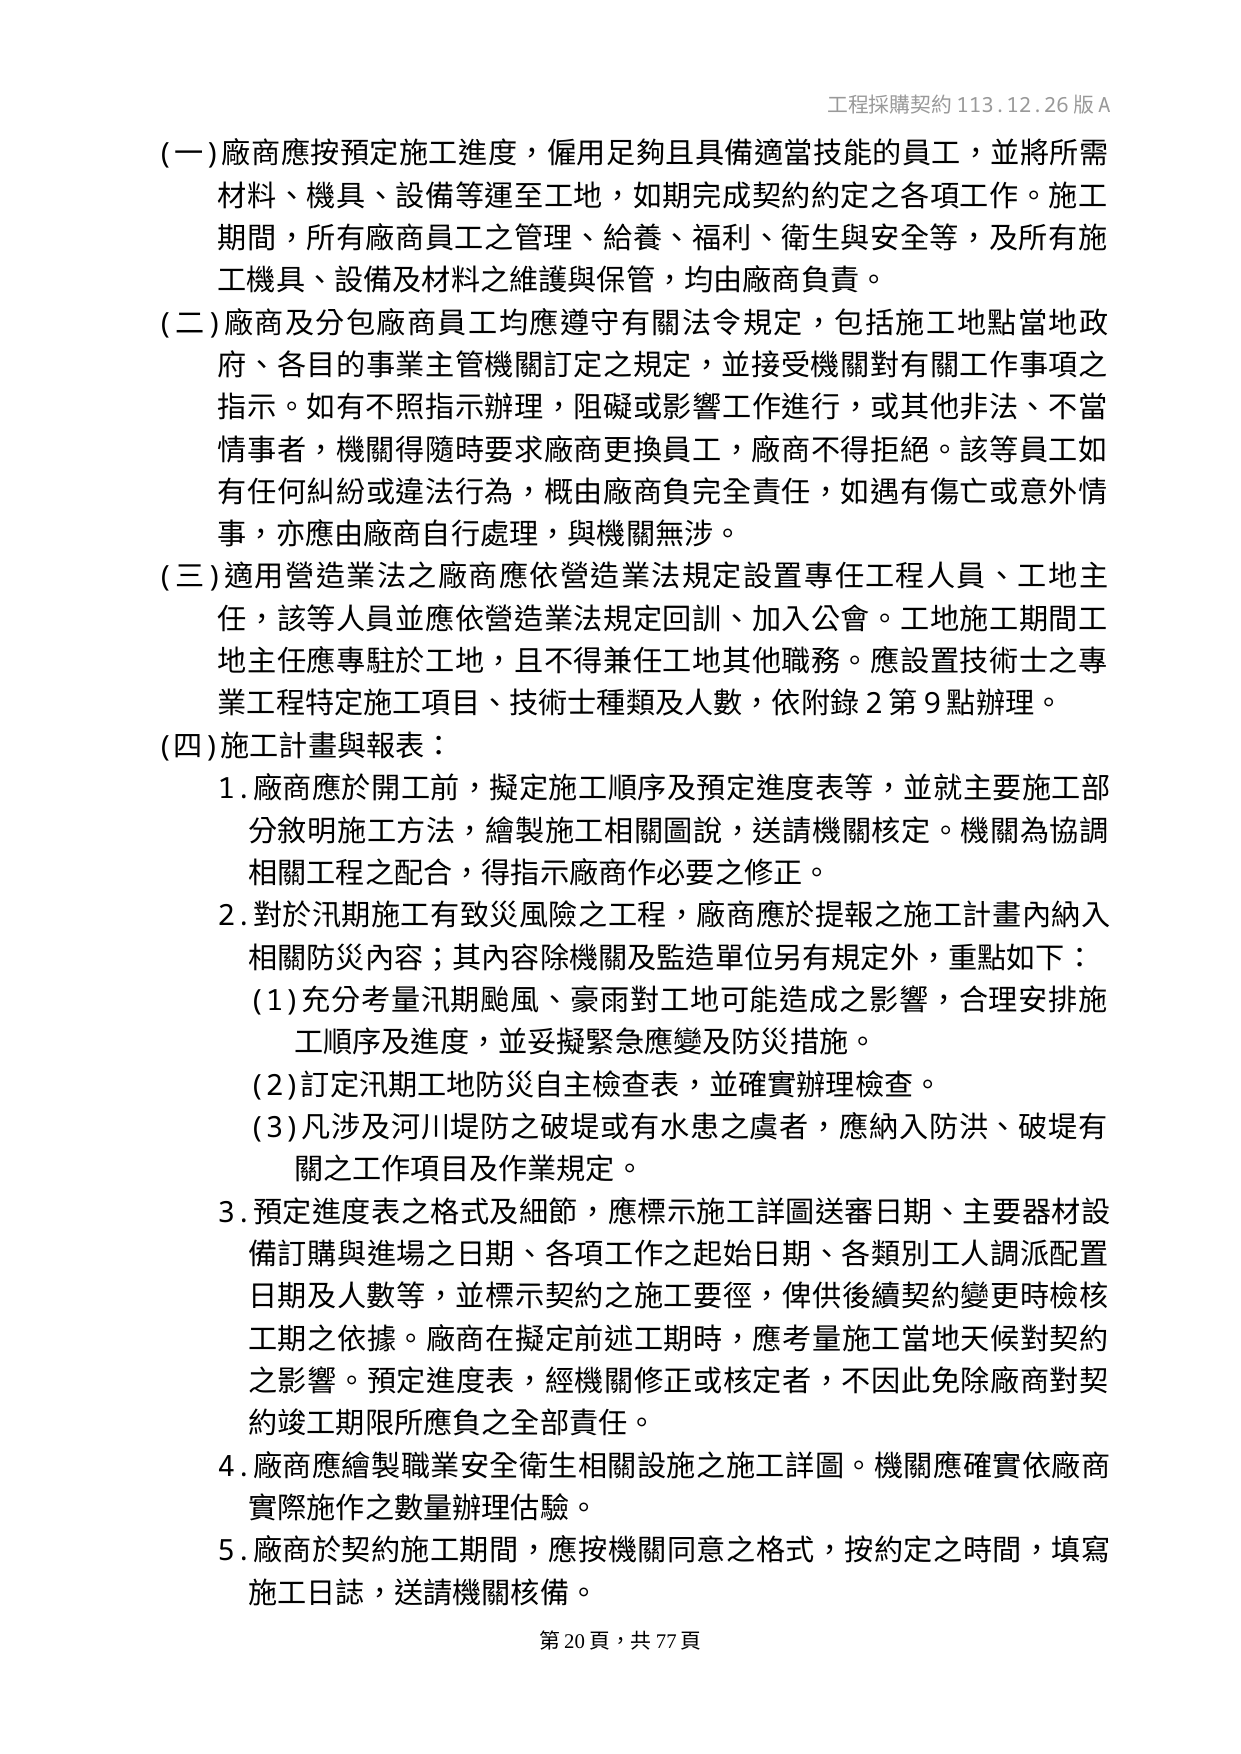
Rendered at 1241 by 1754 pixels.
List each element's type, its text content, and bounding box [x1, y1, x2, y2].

text (一)廠商應按預定施工進度，僱用足夠且具備適當技能的員工，並將所需材料、機具、設備等運至工地，如期完成契約約定之各項工作。施工期間，所有廠商員工之管理、給養、福利、衛生與安全等，及所有施工機具、設備及材料之維護與保管，均由廠商負責。 [156, 130, 1110, 299]
text 2.對於汛期施工有致災風險之工程，廠商應於提報之施工計畫內納入相關防災內容；其內容除機關及監造單位另有規定外，重點如下： [217, 892, 1110, 976]
text 5.廠商於契約施工期間，應按機關同意之格式，按約定之時間，填寫施工日誌，送請機關核備。 [217, 1527, 1110, 1611]
text (四)施工計畫與報表： [156, 722, 1110, 765]
text (3)凡涉及河川堤防之破堤或有水患之虞者，應納入防洪、破堤有關之工作項目及作業規定。 [248, 1103, 1110, 1188]
text (三)適用營造業法之廠商應依營造業法規定設置專任工程人員、工地主任，該等人員並應依營造業法規定回訓、加入公會。工地施工期間工地主任應專駐於工地，且不得兼任工地其他職務。應設置技術士之專業工程特定施工項目、技術士種類及人數，依附錄2第9點辦理。 [156, 553, 1110, 722]
text (2)訂定汛期工地防災自主檢查表，並確實辦理檢查。 [248, 1061, 1110, 1103]
text 1.廠商應於開工前，擬定施工順序及預定進度表等，並就主要施工部分敘明施工方法，繪製施工相關圖說，送請機關核定。機關為協調相關工程之配合，得指示廠商作必要之修正。 [217, 765, 1110, 892]
text (二)廠商及分包廠商員工均應遵守有關法令規定，包括施工地點當地政府、各目的事業主管機關訂定之規定，並接受機關對有關工作事項之指示。如有不照指示辦理，阻礙或影響工作進行，或其他非法、不當情事者，機關得隨時要求廠商更換員工，廠商不得拒絕。該等員工如有任何糾紛或違法行為，概由廠商負完全責任，如遇有傷亡或意外情事，亦應由廠商自行處理，與機關無涉。 [156, 299, 1110, 553]
text 3.預定進度表之格式及細節，應標示施工詳圖送審日期、主要器材設備訂購與進場之日期、各項工作之起始日期、各類別工人調派配置日期及人數等，並標示契約之施工要徑，俾供後續契約變更時檢核工期之依據。廠商在擬定前述工期時，應考量施工當地天候對契約之影響。預定進度表，經機關修正或核定者，不因此免除廠商對契約竣工期限所應負之全部責任。 [217, 1188, 1110, 1442]
text 4.廠商應繪製職業安全衛生相關設施之施工詳圖。機關應確實依廠商實際施作之數量辦理估驗。 [217, 1442, 1110, 1527]
text (1)充分考量汛期颱風、豪雨對工地可能造成之影響，合理安排施工順序及進度，並妥擬緊急應變及防災措施。 [248, 976, 1110, 1061]
